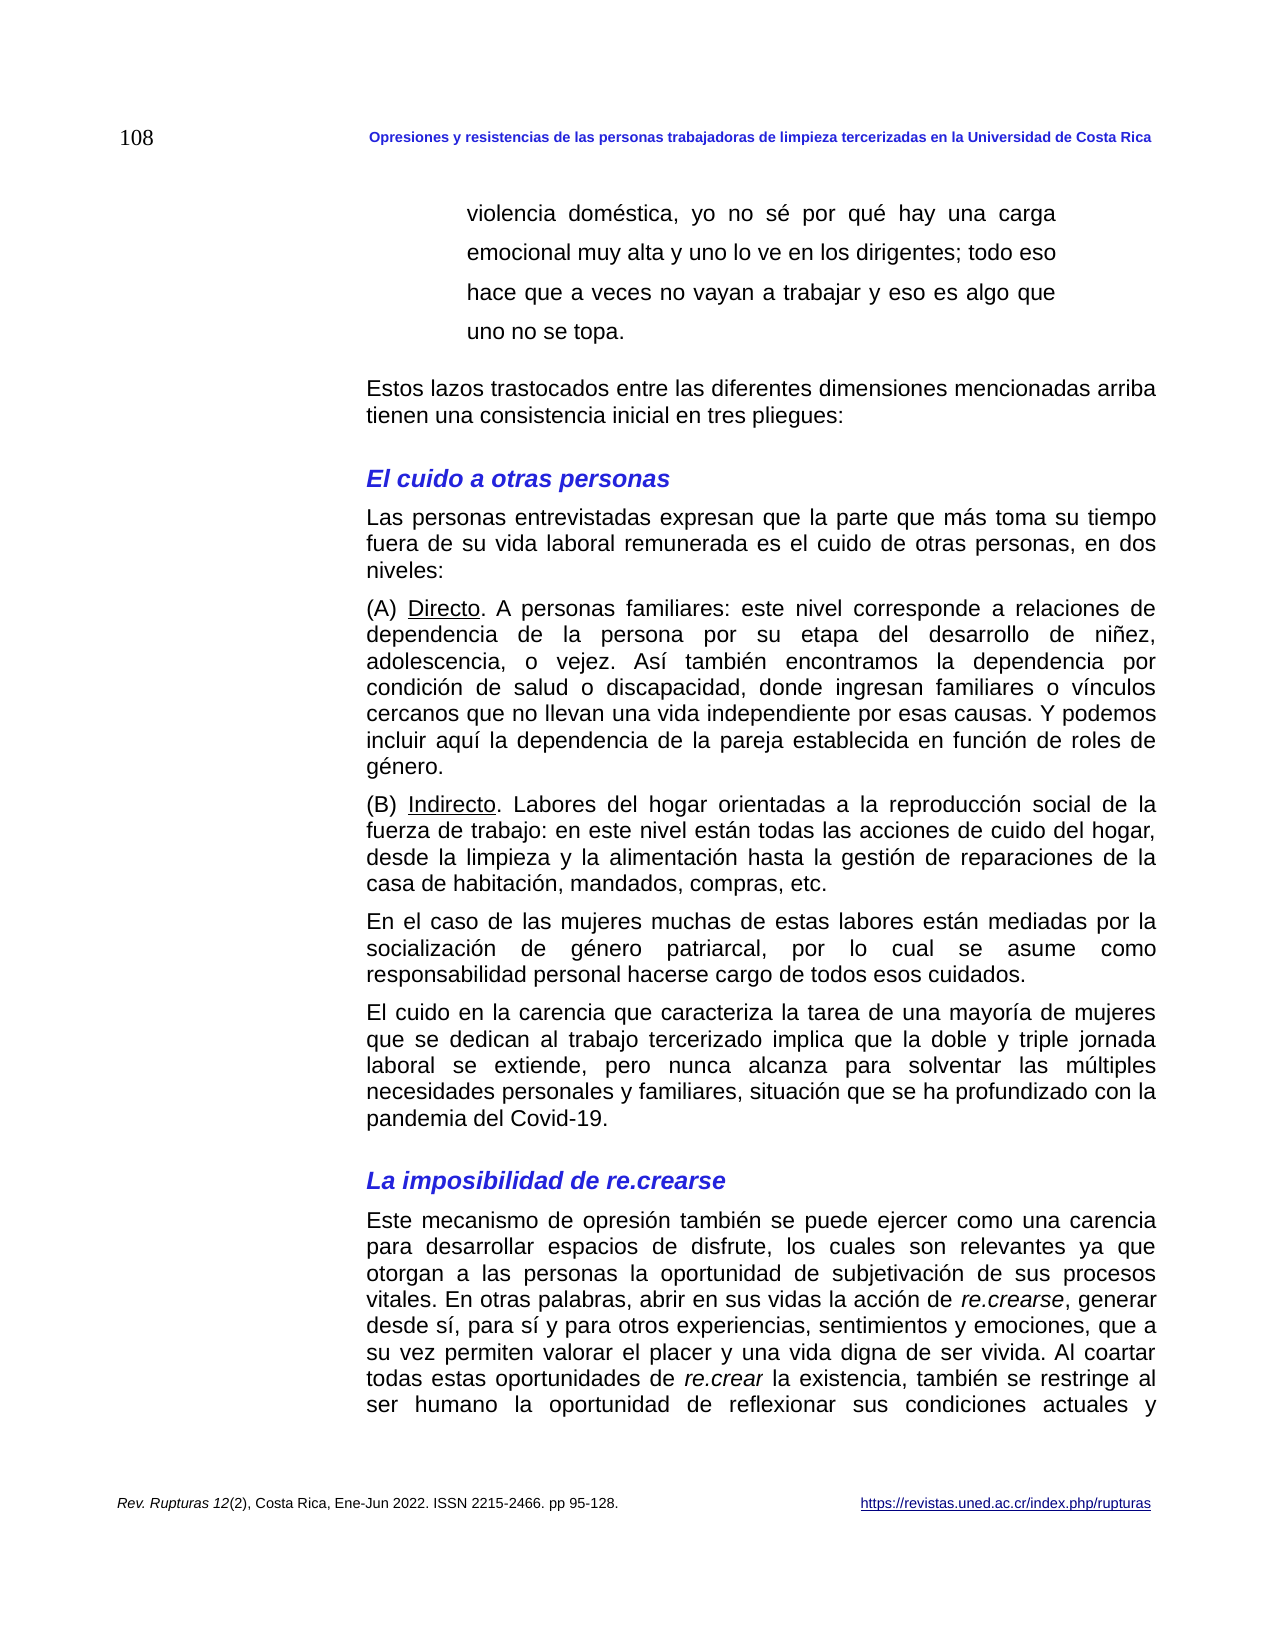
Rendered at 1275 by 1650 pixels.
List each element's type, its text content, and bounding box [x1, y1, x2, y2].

subtitle El cuido a otras personas [366, 463, 1157, 492]
text violencia doméstica, yo no sé por qué hay una carga emocional muy alta y uno lo ve en los dirigentes; todo eso hace que a veces no vayan a trabajar y eso es algo que uno no se topa. [467, 200, 1056, 344]
text Este mecanismo de opresión también se puede ejercer como una carencia para desarrollar espacios de disfrute, los cuales son relevantes ya que otorgan a las personas la oportunidad de subjetivación de sus procesos vitales. En otras palabras, abrir en sus vidas la acción de re.crearse, generar desde sí, para sí y para otros experiencias, sentimientos y emociones, que a su vez permiten valorar el placer y una vida digna de ser vivida. Al coartar todas estas oportunidades de re.crear la existencia, también se restringe al ser humano la oportunidad de reflexionar sus condiciones actuales y [366, 1207, 1157, 1418]
text (B) Indirecto. Labores del hogar orientadas a la reproducción social de la fuerza de trabajo: en este nivel están todas las acciones de cuido del hogar, desde la limpieza y la alimentación hasta la gestión de reparaciones de la casa de habitación, mandados, compras, etc. [366, 791, 1157, 897]
text En el caso de las mujeres muchas de estas labores están mediadas por la socialización de género patriarcal, por lo cual se asume como responsabilidad personal hacerse cargo de todos esos cuidados. [366, 908, 1157, 987]
text (A) Directo. A personas familiares: este nivel corresponde a relaciones de dependencia de la persona por su etapa del desarrollo de niñez, adolescencia, o vejez. Así también encontramos la dependencia por condición de salud o discapacidad, donde ingresan familiares o vínculos cercanos que no llevan una vida independiente por esas causas. Y podemos incluir aquí la dependencia de la pareja establecida en función de roles de género. [366, 595, 1157, 779]
text Estos lazos trastocados entre las diferentes dimensiones mencionadas arriba tienen una consistencia inicial en tres pliegues: [366, 375, 1157, 428]
text Las personas entrevistadas expresan que la parte que más toma su tiempo fuera de su vida laboral remunerada es el cuido de otras personas, en dos niveles: [366, 504, 1157, 583]
text El cuido en la carencia que caracteriza la tarea de una mayoría de mujeres que se dedican al trabajo tercerizado implica que la doble y triple jornada laboral se extiende, pero nunca alcanza para solventar las múltiples necesidades personales y familiares, situación que se ha profundizado con la pandemia del Covid-19. [366, 999, 1157, 1131]
subtitle La imposibilidad de re.crearse [366, 1166, 1157, 1195]
